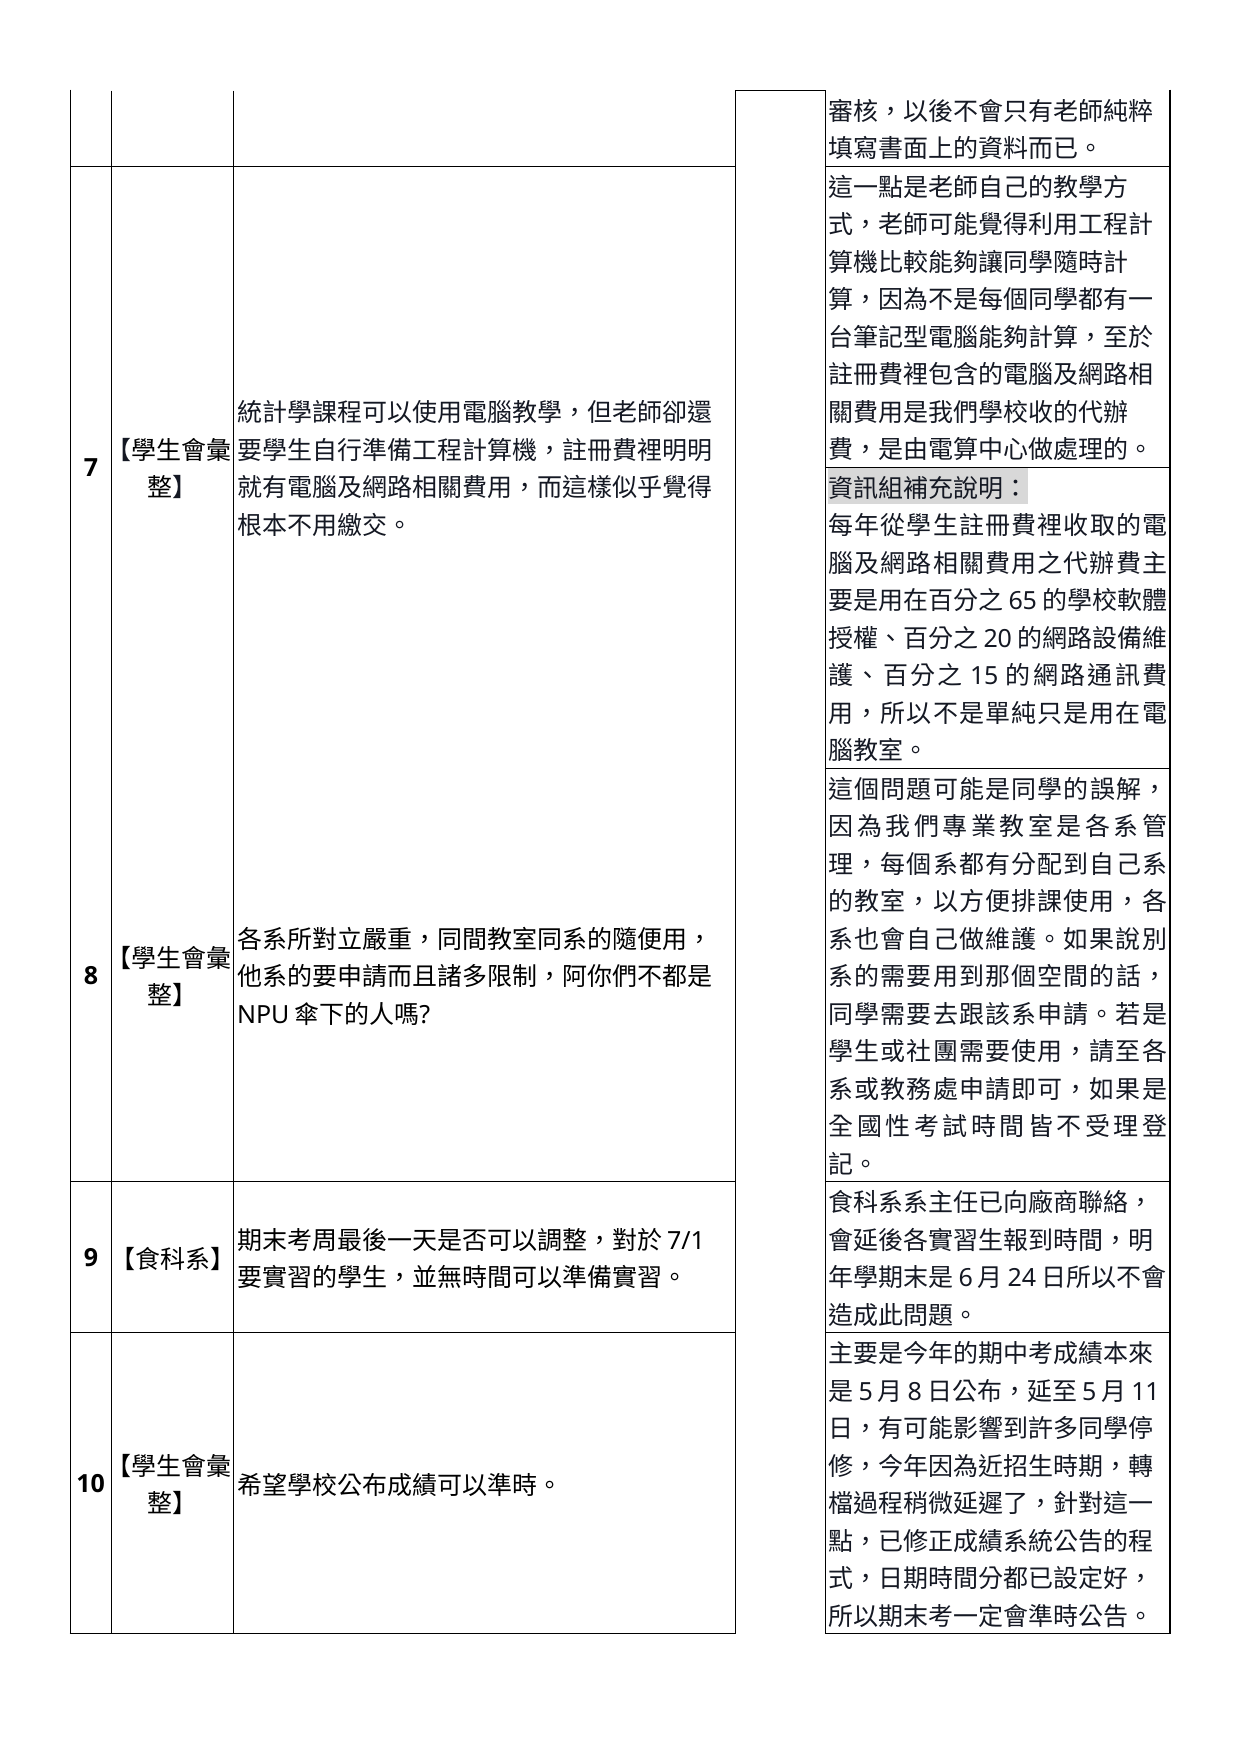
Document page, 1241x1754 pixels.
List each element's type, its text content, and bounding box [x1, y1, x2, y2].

table_cell 主要是今年的期中考成績本來是5月8日公布，延至5月11日，有可能影響到許多同學停修，今年因為近招生時期，轉檔過程稍微延遲了，針對這一點，已修正成績系統公告的程式，日期時間分都已設定好，所以期末考一定會準時公告。 [826, 1333, 1169, 1633]
table_cell 【學生會彙整】 [112, 768, 233, 1181]
table_cell 食科系系主任已向廠商聯絡，會延後各實習生報到時間，明年學期末是6月24日所以不會造成此問題。 [826, 1182, 1169, 1332]
table_cell 審核，以後不會只有老師純粹填寫書面上的資料而已。 [826, 90, 1169, 166]
table_cell 10 [71, 1333, 111, 1633]
table_cell 期末考周最後一天是否可以調整，對於7/1要實習的學生，並無時間可以準備實習。 [234, 1182, 735, 1332]
table_cell 希望學校公布成績可以準時。 [234, 1333, 735, 1633]
table_cell [234, 90, 735, 166]
table_cell 【食科系】 [112, 1182, 233, 1332]
table_cell 【學生會彙整】 [112, 167, 233, 768]
table_cell 【學生會彙整】 [112, 1333, 233, 1633]
table_cell 統計學課程可以使用電腦教學，但老師卻還要學生自行準備工程計算機，註冊費裡明明就有電腦及網路相關費用，而這樣似乎覺得根本不用繳交。 [234, 167, 735, 768]
table_cell 資訊組補充說明： 每年從學生註冊費裡收取的電腦及網路相關費用之代辦費主要是用在百分之65的學校軟體授權、百分之20的網路設備維護、百分之15的網路通訊費用，所以不是單純只是用在電腦教室。 [826, 468, 1169, 768]
table_cell 【學生會彙整】 [112, 90, 233, 166]
table_cell [736, 91, 825, 1633]
table_cell 6 [71, 90, 111, 166]
table_cell 這個問題可能是同學的誤解，因為我們專業教室是各系管理，每個系都有分配到自己系的教室，以方便排課使用，各系也會自己做維護。如果說別系的需要用到那個空間的話，同學需要去跟該系申請。若是學生或社團需要使用，請至各系或教務處申請即可，如果是全國性考試時間皆不受理登記。 [826, 769, 1169, 1181]
table_cell 7 [71, 167, 111, 768]
table_cell 這一點是老師自己的教學方式，老師可能覺得利用工程計算機比較能夠讓同學隨時計算，因為不是每個同學都有一台筆記型電腦能夠計算，至於註冊費裡包含的電腦及網路相關費用是我們學校收的代辦費，是由電算中心做處理的。 [826, 167, 1169, 467]
table_cell 8 [71, 768, 111, 1181]
table_cell 9 [71, 1182, 111, 1332]
table_cell 各系所對立嚴重，同間教室同系的隨便用，他系的要申請而且諸多限制，阿你們不都是NPU傘下的人嗎? [234, 768, 735, 1181]
